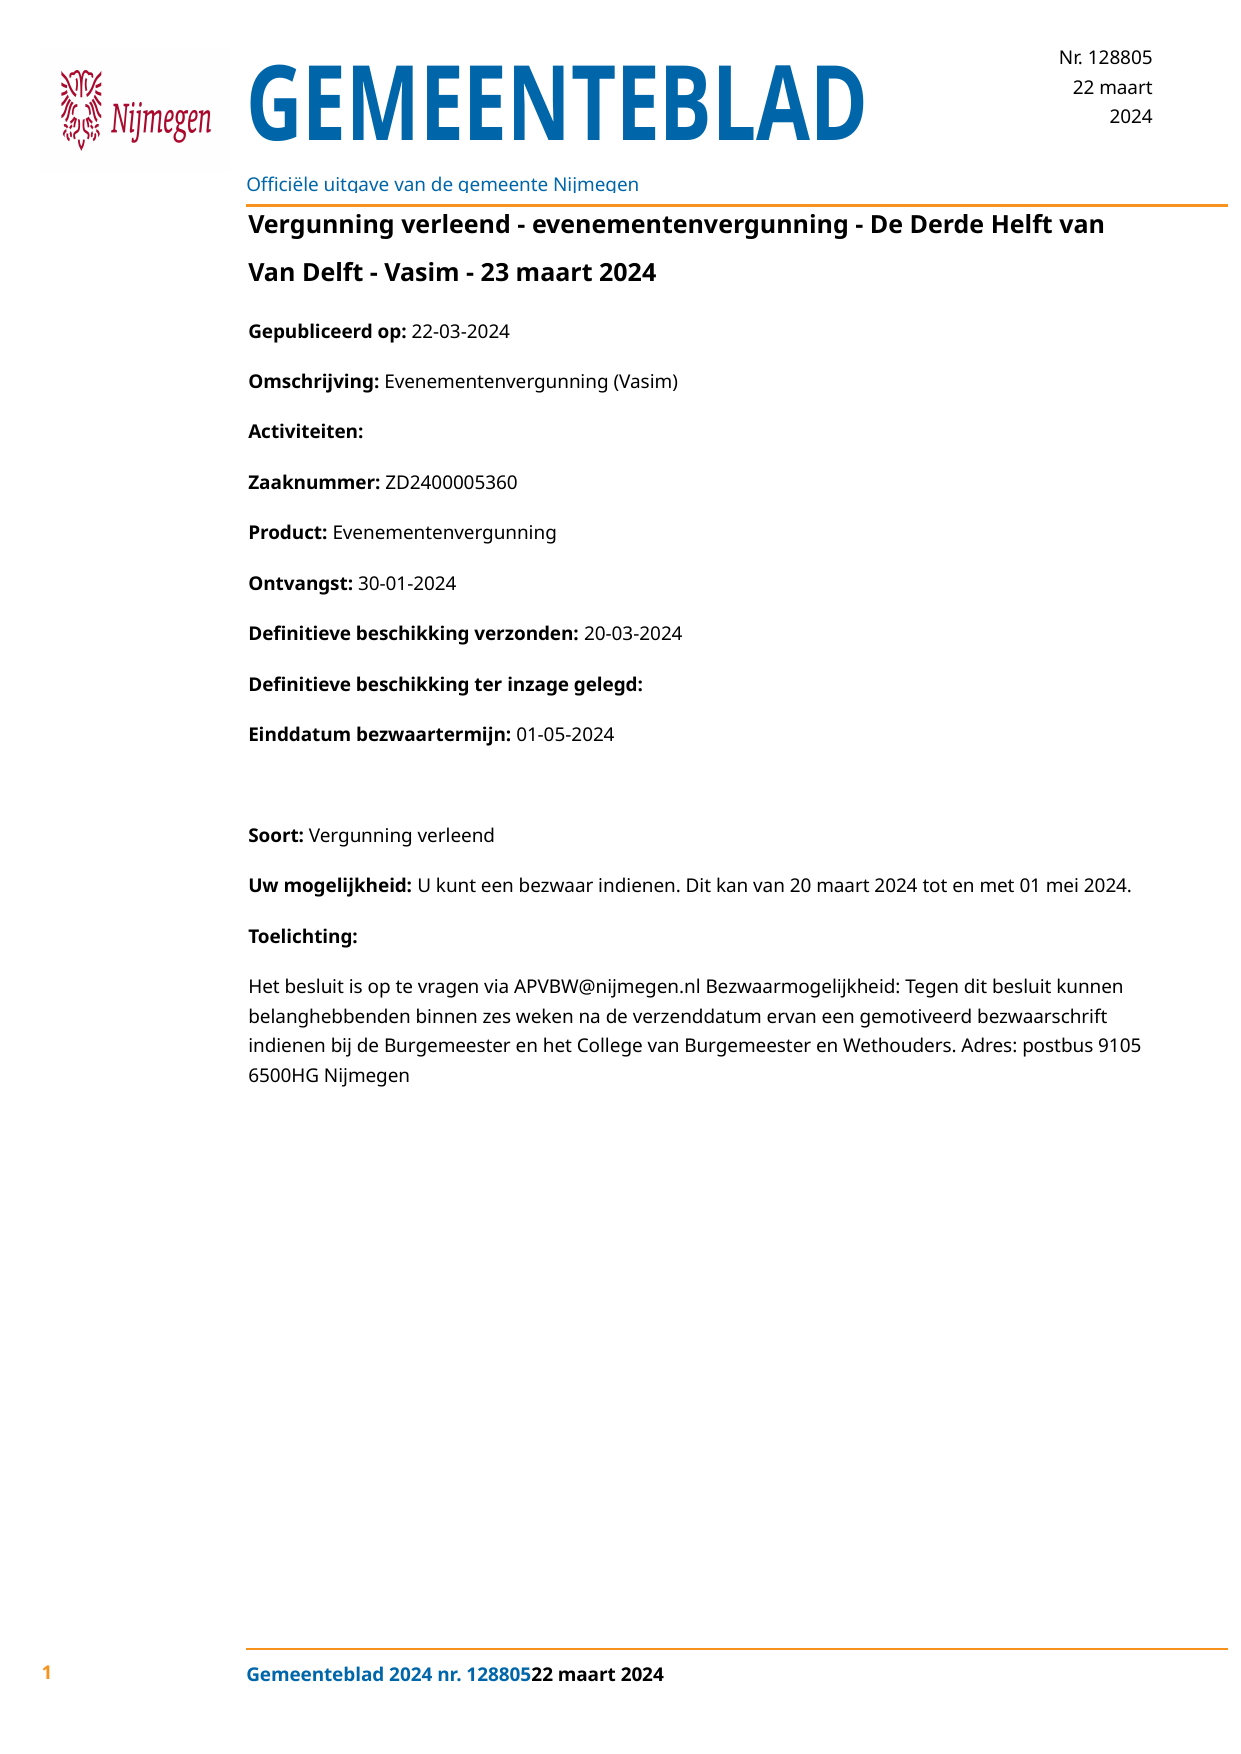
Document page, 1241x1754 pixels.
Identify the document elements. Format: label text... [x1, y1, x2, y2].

text Het besluit is op te vragen via APVBW@nijmegen.nl Bezwaarmogelijkheid: Tegen dit besluit kunnen belanghebbenden binnen zes weken na de verzenddatum ervan een gemotiveerd bezwaarschrift indienen bij de Burgemeester en het College van Burgemeester en Wethouders. Adres: postbus 9105 6500HG Nijmegen [248, 973, 1152, 1088]
text Zaaknummer: ZD2400005360 [248, 469, 1152, 495]
text Activiteiten: [248, 419, 1152, 444]
text Einddatum bezwaartermijn: 01-05-2024 [248, 721, 1152, 747]
text Definitieve beschikking ter inzage gelegd: [248, 671, 1152, 697]
text Vergunning verleend - evenementenvergunning - De Derde Helft van Van Delft - Vasim - 23 maart 2024 [248, 207, 1152, 288]
text Uw mogelijkheid: U kunt een bezwaar indienen. Dit kan van 20 maart 2024 tot en met 01 mei 2024. [248, 872, 1152, 898]
text Omschrijving: Evenementenvergunning (Vasim) [248, 368, 1152, 394]
text Product: Evenementenvergunning [248, 519, 1152, 545]
picture [41, 47, 231, 172]
text Soort: Vergunning verleend [248, 822, 1152, 848]
text Ontvangst: 30-01-2024 [248, 570, 1152, 596]
text Toelichting: [248, 923, 1152, 949]
text Gepubliceerd op: 22-03-2024 [248, 318, 1152, 344]
text Definitieve beschikking verzonden: 20-03-2024 [248, 620, 1152, 646]
